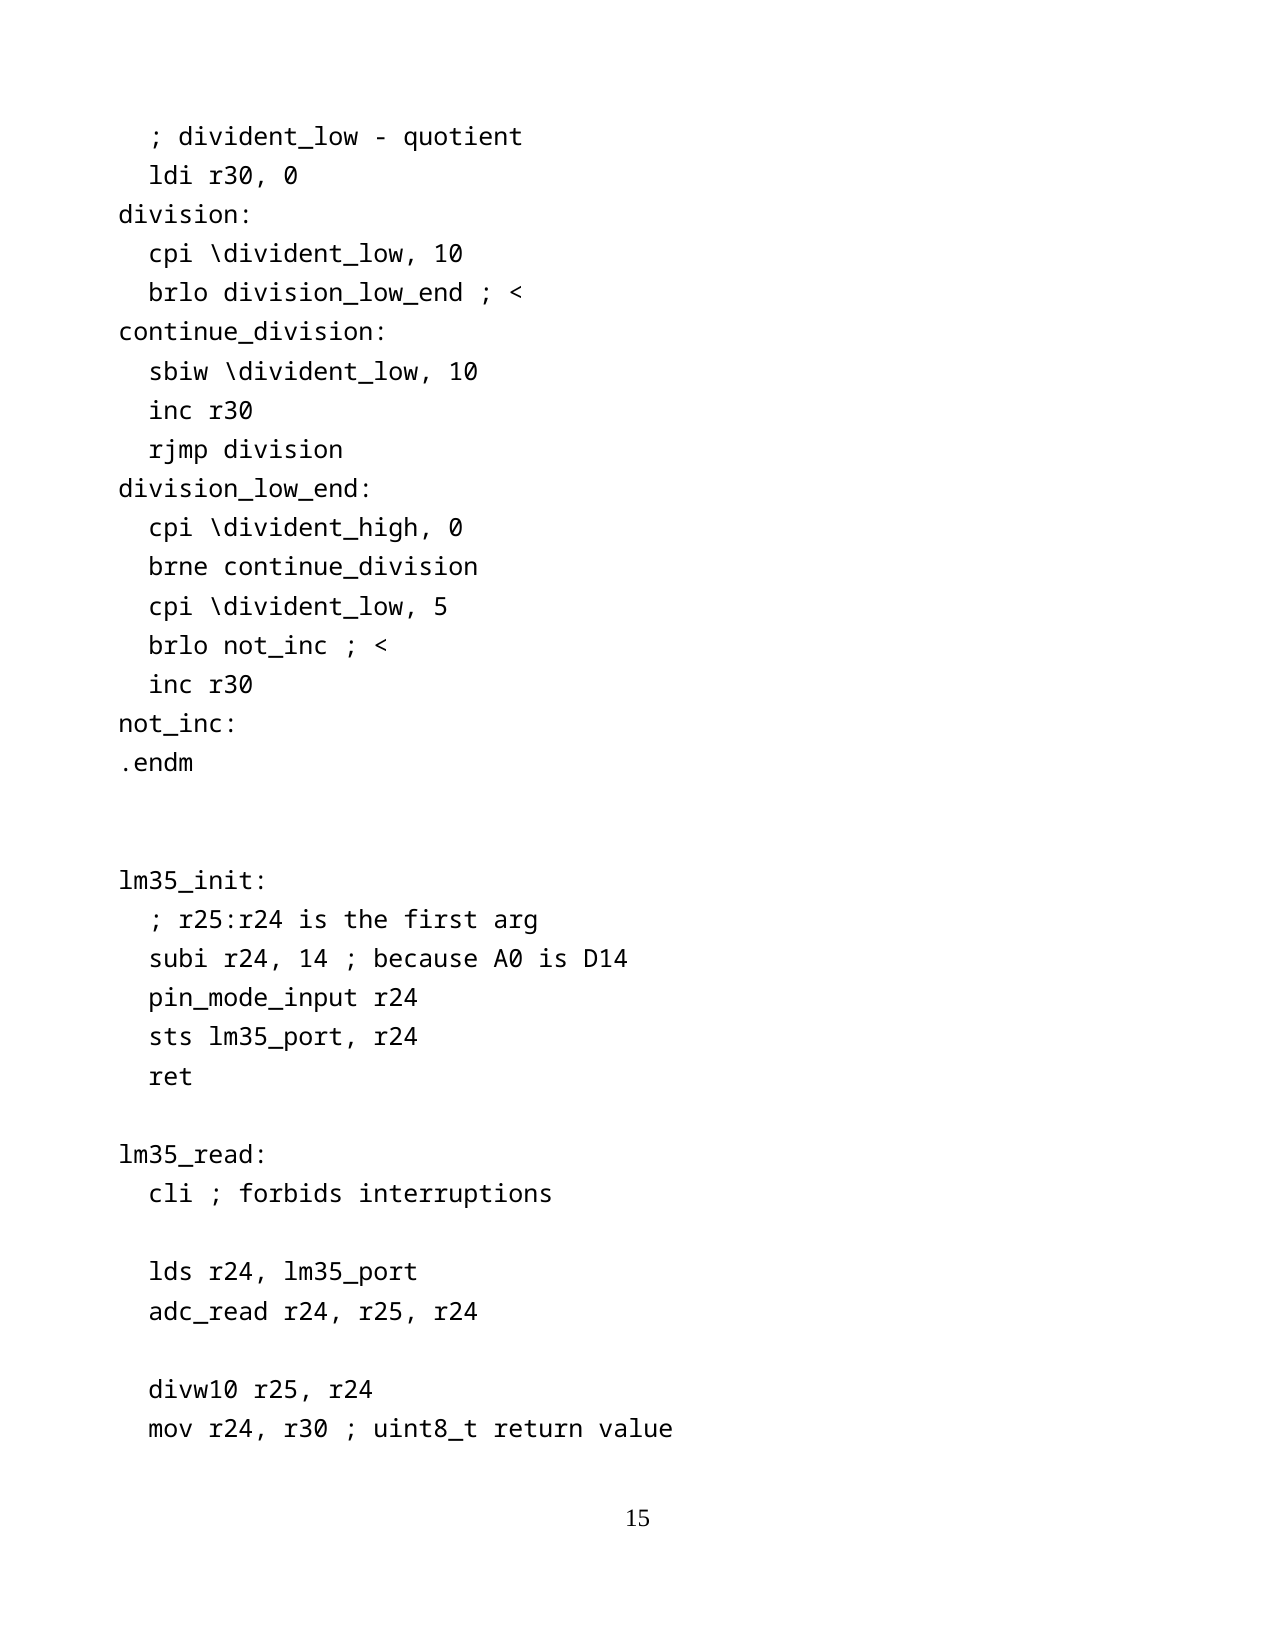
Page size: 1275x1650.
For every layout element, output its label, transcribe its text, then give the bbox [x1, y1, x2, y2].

text cpi \divident_low, 10 [118, 236, 1157, 270]
text divw10 r25, r24 [118, 1371, 1157, 1406]
text brne continue_division [118, 549, 1157, 583]
text inc r30 [118, 392, 1157, 426]
text subi r24, 14 ; because A0 is D14 [118, 941, 1157, 975]
text pin_mode_input r24 [118, 980, 1157, 1014]
text ldi r30, 0 [118, 157, 1157, 191]
text cli ; forbids interruptions [118, 1176, 1157, 1210]
text brlo division_low_end ; < [118, 275, 1157, 309]
text cpi \divident_low, 5 [118, 588, 1157, 622]
text sts lm35_port, r24 [118, 1019, 1157, 1053]
text rjmp division [118, 431, 1157, 466]
text cpi \divident_high, 0 [118, 510, 1157, 544]
text division: [118, 196, 1157, 231]
text brlo not_inc ; < [118, 627, 1157, 661]
text not_inc: [118, 706, 1157, 740]
text mov r24, r30 ; uint8_t return value [118, 1411, 1157, 1445]
text lm35_read: [118, 1136, 1157, 1171]
text inc r30 [118, 666, 1157, 701]
text .endm [118, 745, 1157, 779]
text ; r25:r24 is the first arg [118, 901, 1157, 936]
text lds r24, lm35_port [118, 1254, 1157, 1288]
text ret [118, 1058, 1157, 1092]
text sbiw \divident_low, 10 [118, 353, 1157, 387]
text ; divident_low - quotient [118, 118, 1157, 152]
text adc_read r24, r25, r24 [118, 1293, 1157, 1327]
text lm35_init: [118, 862, 1157, 896]
text division_low_end: [118, 471, 1157, 505]
text continue_division: [118, 314, 1157, 348]
